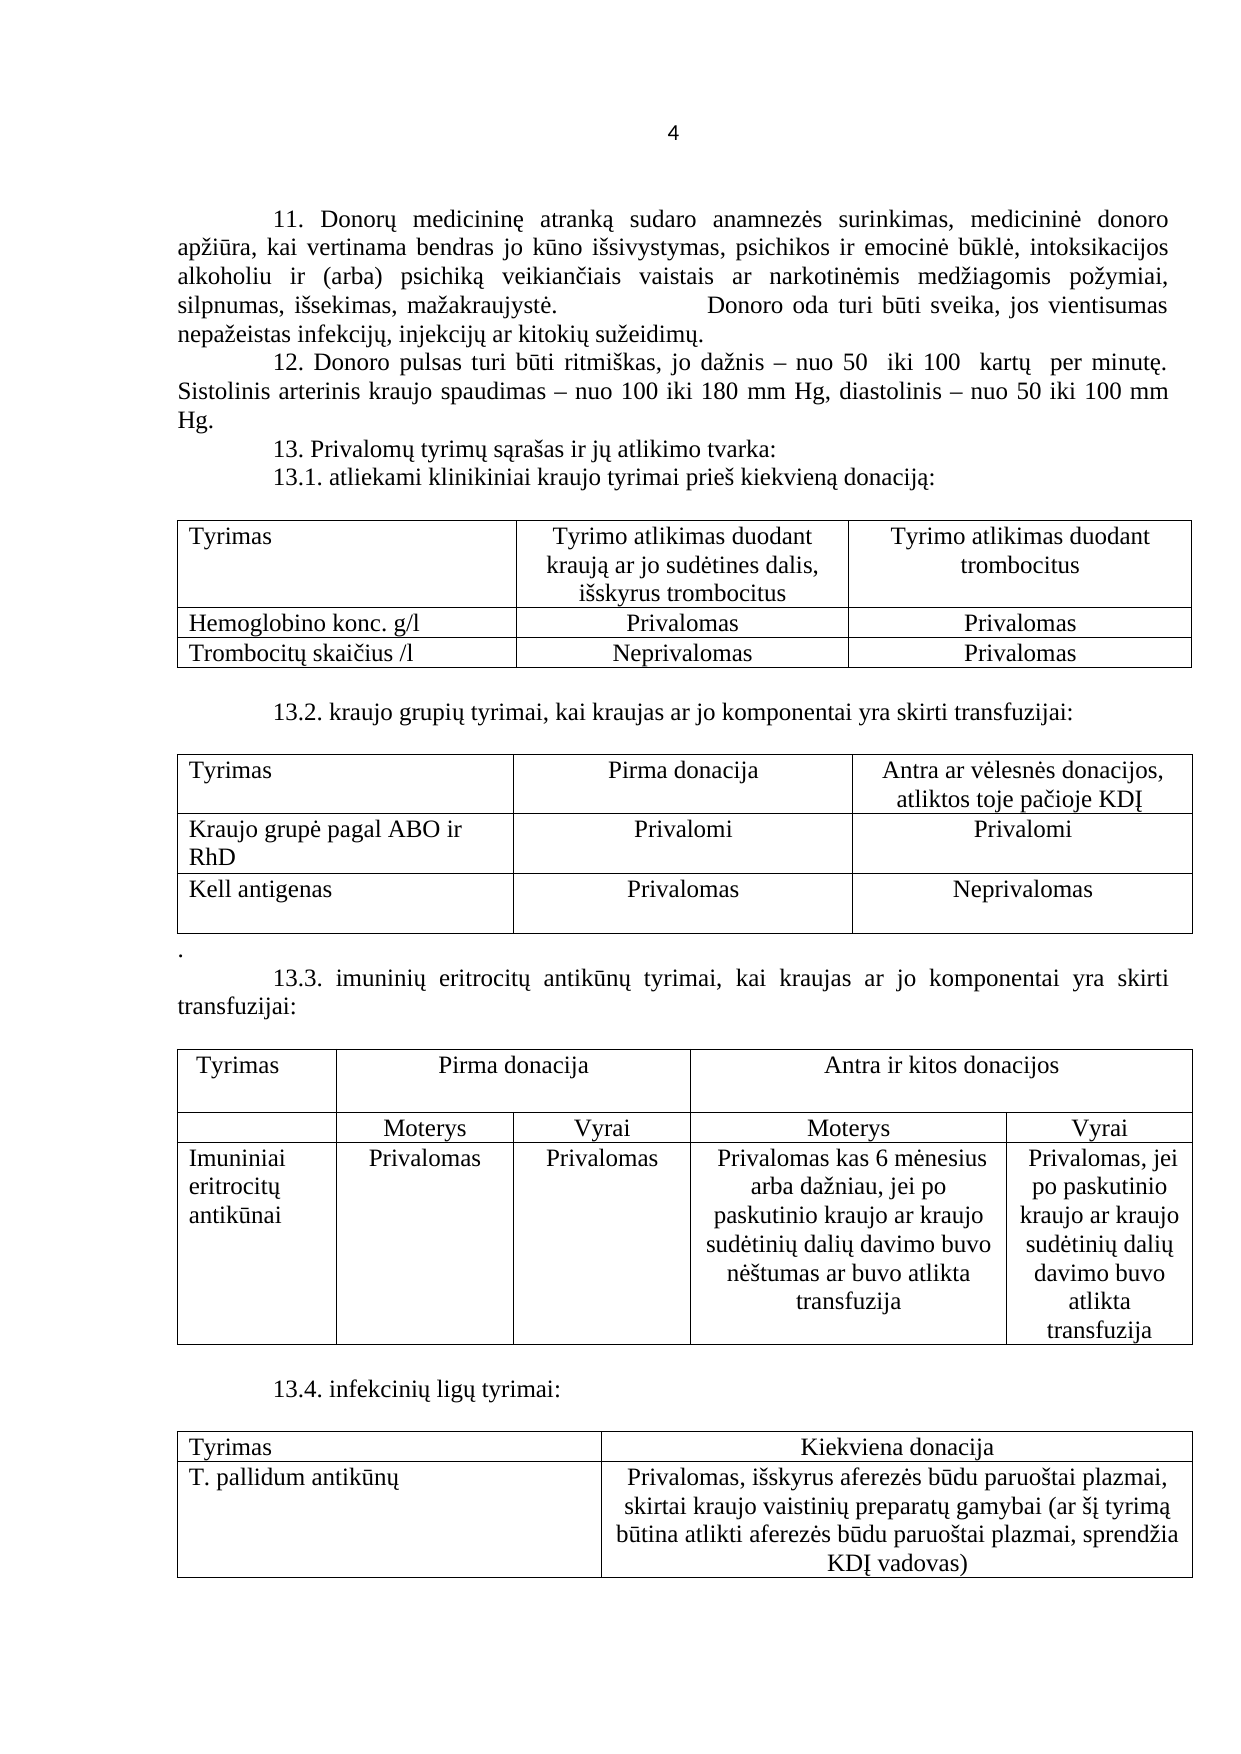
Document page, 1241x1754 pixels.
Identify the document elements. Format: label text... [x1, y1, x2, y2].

text 11. Donorų medicininę atranką sudaro anamnezės surinkimas, medicininė donoro apžiūra, kai vertinama bendras jo kūno išsivystymas, psichikos ir emocinė būklė, intoksikacijos alkoholiu ir (arba) psichiką veikiančiais vaistais ar narkotinėmis medžiagomis požymiai, silpnumas, išsekimas, mažakraujystė. Donoro oda turi būti sveika, jos vientisumas nepažeistas infekcijų, injekcijų ar kitokių sužeidimų. [177, 204, 1169, 347]
table_cell Moterys [691, 1113, 1006, 1142]
table_cell Imuniniai eritrocitų antikūnai [178, 1143, 336, 1344]
table_header Tyrimas [178, 1050, 336, 1112]
table_cell Kell antigenas [178, 874, 513, 933]
text 12. Donoro pulsas turi būti ritmiškas, jo dažnis – nuo 50 iki 100 kartų per minutę. Sistolinis arterinis kraujo spaudimas – nuo 100 iki 180 mm Hg, diastolinis – nuo 50 iki 100 mm Hg. [177, 347, 1169, 434]
table_cell Hemoglobino konc. g/l [178, 608, 516, 637]
table_header Kiekviena donacija [602, 1432, 1192, 1461]
table_cell Privalomas [337, 1143, 513, 1344]
table_header Pirma donacija [514, 755, 852, 813]
table_header Antra ir kitos donacijos [691, 1050, 1192, 1112]
table_cell Vyrai [514, 1113, 690, 1142]
table_cell Privalomas, išskyrus aferezės būdu paruoštai plazmai, skirtai kraujo vaistinių preparatų gamybai (ar šį tyrimą būtina atlikti aferezės būdu paruoštai plazmai, sprendžia KDĮ vadovas) [602, 1462, 1192, 1577]
text 13.1. atliekami klinikiniai kraujo tyrimai prieš kiekvieną donaciją: [177, 462, 1169, 491]
table_header Tyrimas [178, 755, 513, 813]
table_cell Moterys [337, 1113, 513, 1142]
table_header Pirma donacija [337, 1050, 690, 1112]
table_cell [178, 1113, 336, 1142]
table_cell Kraujo grupė pagal ABO ir RhD [178, 814, 513, 873]
table_cell Privalomi [853, 814, 1192, 873]
table_header Tyrimo atlikimas duodant trombocitus [849, 521, 1191, 607]
table_cell Vyrai [1007, 1113, 1192, 1142]
table_cell Neprivalomas [517, 638, 848, 667]
table_cell Trombocitų skaičius /l [178, 638, 516, 667]
text 13. Privalomų tyrimų sąrašas ir jų atlikimo tvarka: [177, 434, 1169, 462]
text . [177, 934, 1169, 963]
table_header Tyrimas [178, 521, 516, 607]
table_cell Neprivalomas [853, 874, 1192, 933]
table_header Tyrimo atlikimas duodant kraują ar jo sudėtines dalis, išskyrus trombocitus [517, 521, 848, 607]
table_cell T. pallidum antikūnų [178, 1462, 601, 1577]
table_cell Privalomas [849, 638, 1191, 667]
text 13.2. kraujo grupių tyrimai, kai kraujas ar jo komponentai yra skirti transfuzijai: [177, 697, 1169, 725]
text 13.4. infekcinių ligų tyrimai: [177, 1374, 1169, 1402]
table_cell Privalomas kas 6 mėnesius arba dažniau, jei po paskutinio kraujo ar kraujo sudėtinių dalių davimo buvo nėštumas ar buvo atlikta transfuzija [691, 1143, 1006, 1344]
table_cell Privalomas [514, 874, 852, 933]
text 13.3. imuninių eritrocitų antikūnų tyrimai, kai kraujas ar jo komponentai yra skirti transfuzijai: [177, 963, 1169, 1020]
table_cell Privalomas [514, 1143, 690, 1344]
table_header Antra ar vėlesnės donacijos, atliktos toje pačioje KDĮ [853, 755, 1192, 813]
table_cell Privalomi [514, 814, 852, 873]
table_cell Privalomas, jei po paskutinio kraujo ar kraujo sudėtinių dalių davimo buvo atlikta transfuzija [1007, 1143, 1192, 1344]
table_cell Privalomas [849, 608, 1191, 637]
table_cell Privalomas [517, 608, 848, 637]
table_header Tyrimas [178, 1432, 601, 1461]
